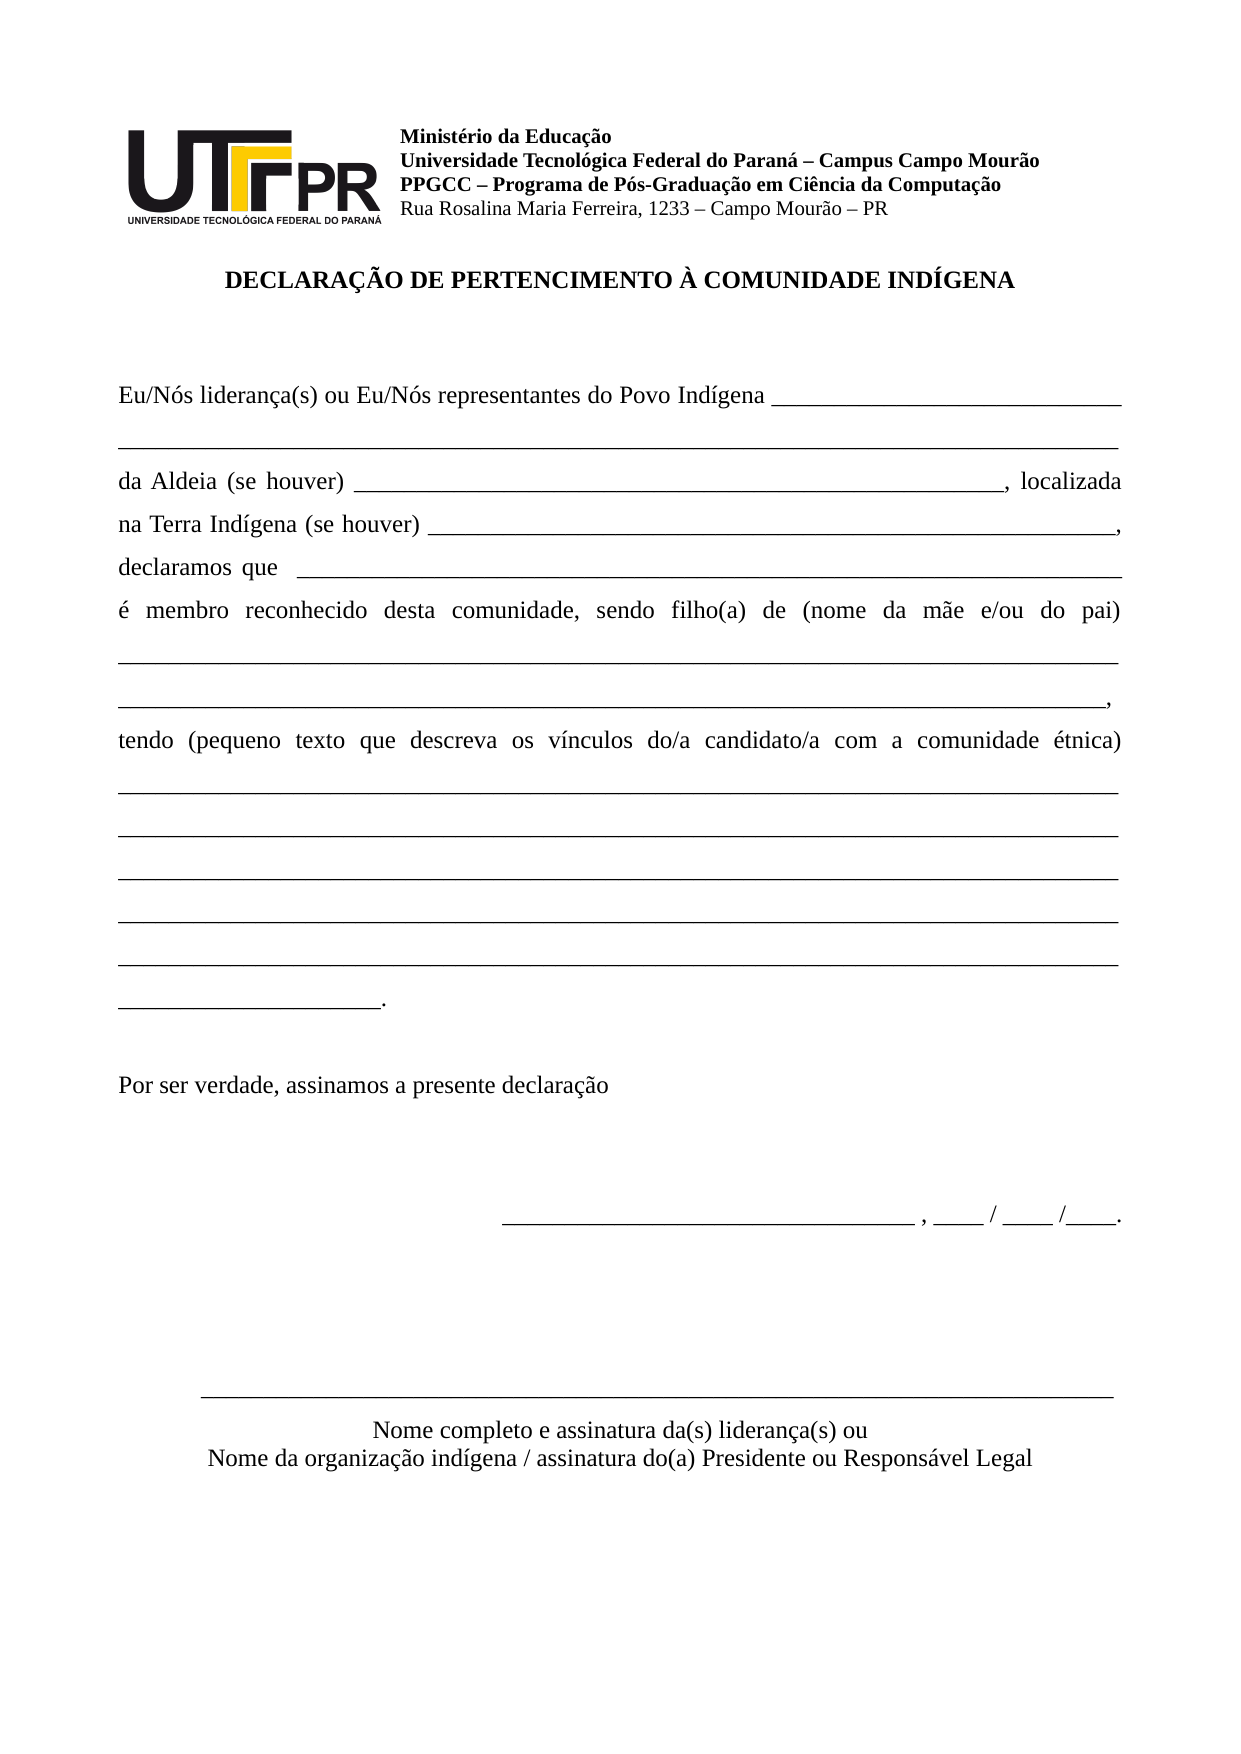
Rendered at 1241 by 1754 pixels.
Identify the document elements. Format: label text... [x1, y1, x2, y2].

text Nome completo e assinatura da(s) liderança(s) ou Nome da organização indígena / assinatura do(a) Presidente ou Responsável Legal [118, 1415, 1122, 1472]
picture [126, 126, 384, 229]
text Por ser verdade, assinamos a presente declaração [118, 1070, 1122, 1098]
text _________________________________ , ____ / ____ /____. [118, 1199, 1122, 1228]
text _________________________________________________________________________ [118, 1372, 1122, 1400]
text Eu/Nós liderança(s) ou Eu/Nós representantes do Povo Indígena ____________________________ ________________________________________________________________________________da Aldeia (se houver) ____________________________________________________, localizada na Terra Indígena (se houver) _______________________________________________________, declaramos que __________________________________________________________________ é membro reconhecido desta comunidade, sendo filho(a) de (nome da mãe e/ou do pai) _______________________________________________________________________________________________________________________________________________________________, tendo (pequeno texto que descreva os vínculos do/a candidato/a com a comunidade étnica) ________________________________________________________________________________ _____________________________________________________________________________________________________________________________________________________________________________________________________________________________________________________________________________________________________________________________________________________. [118, 380, 1122, 1012]
text DECLARAÇÃO DE PERTENCIMENTO À COMUNIDADE INDÍGENA [118, 265, 1122, 293]
